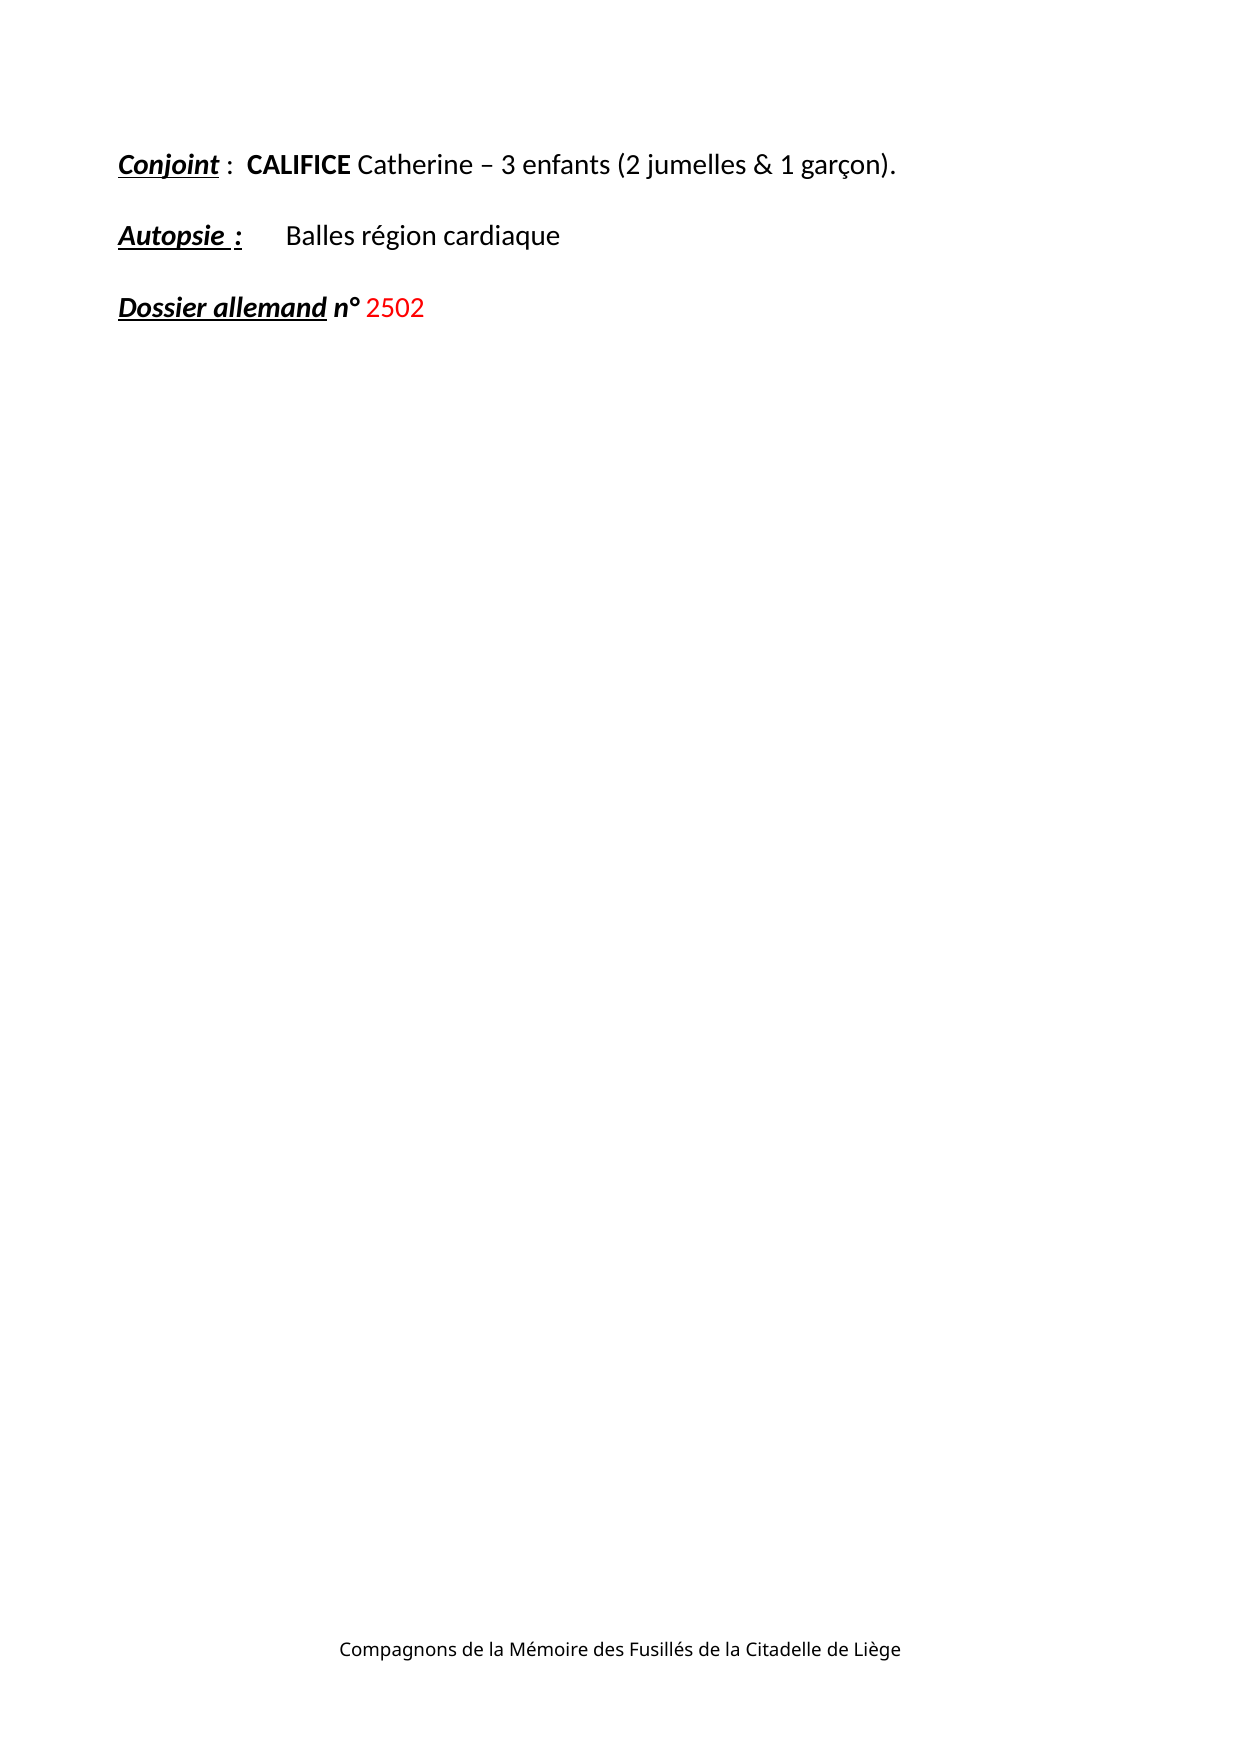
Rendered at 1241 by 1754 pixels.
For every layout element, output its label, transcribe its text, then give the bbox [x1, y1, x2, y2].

text Autopsie : Balles région cardiaque [118, 217, 1122, 253]
text Dossier allemand n° 2502 [118, 289, 1122, 324]
text Conjoint : CALIFICE Catherine – 3 enfants (2 jumelles & 1 garçon). [118, 146, 1122, 182]
